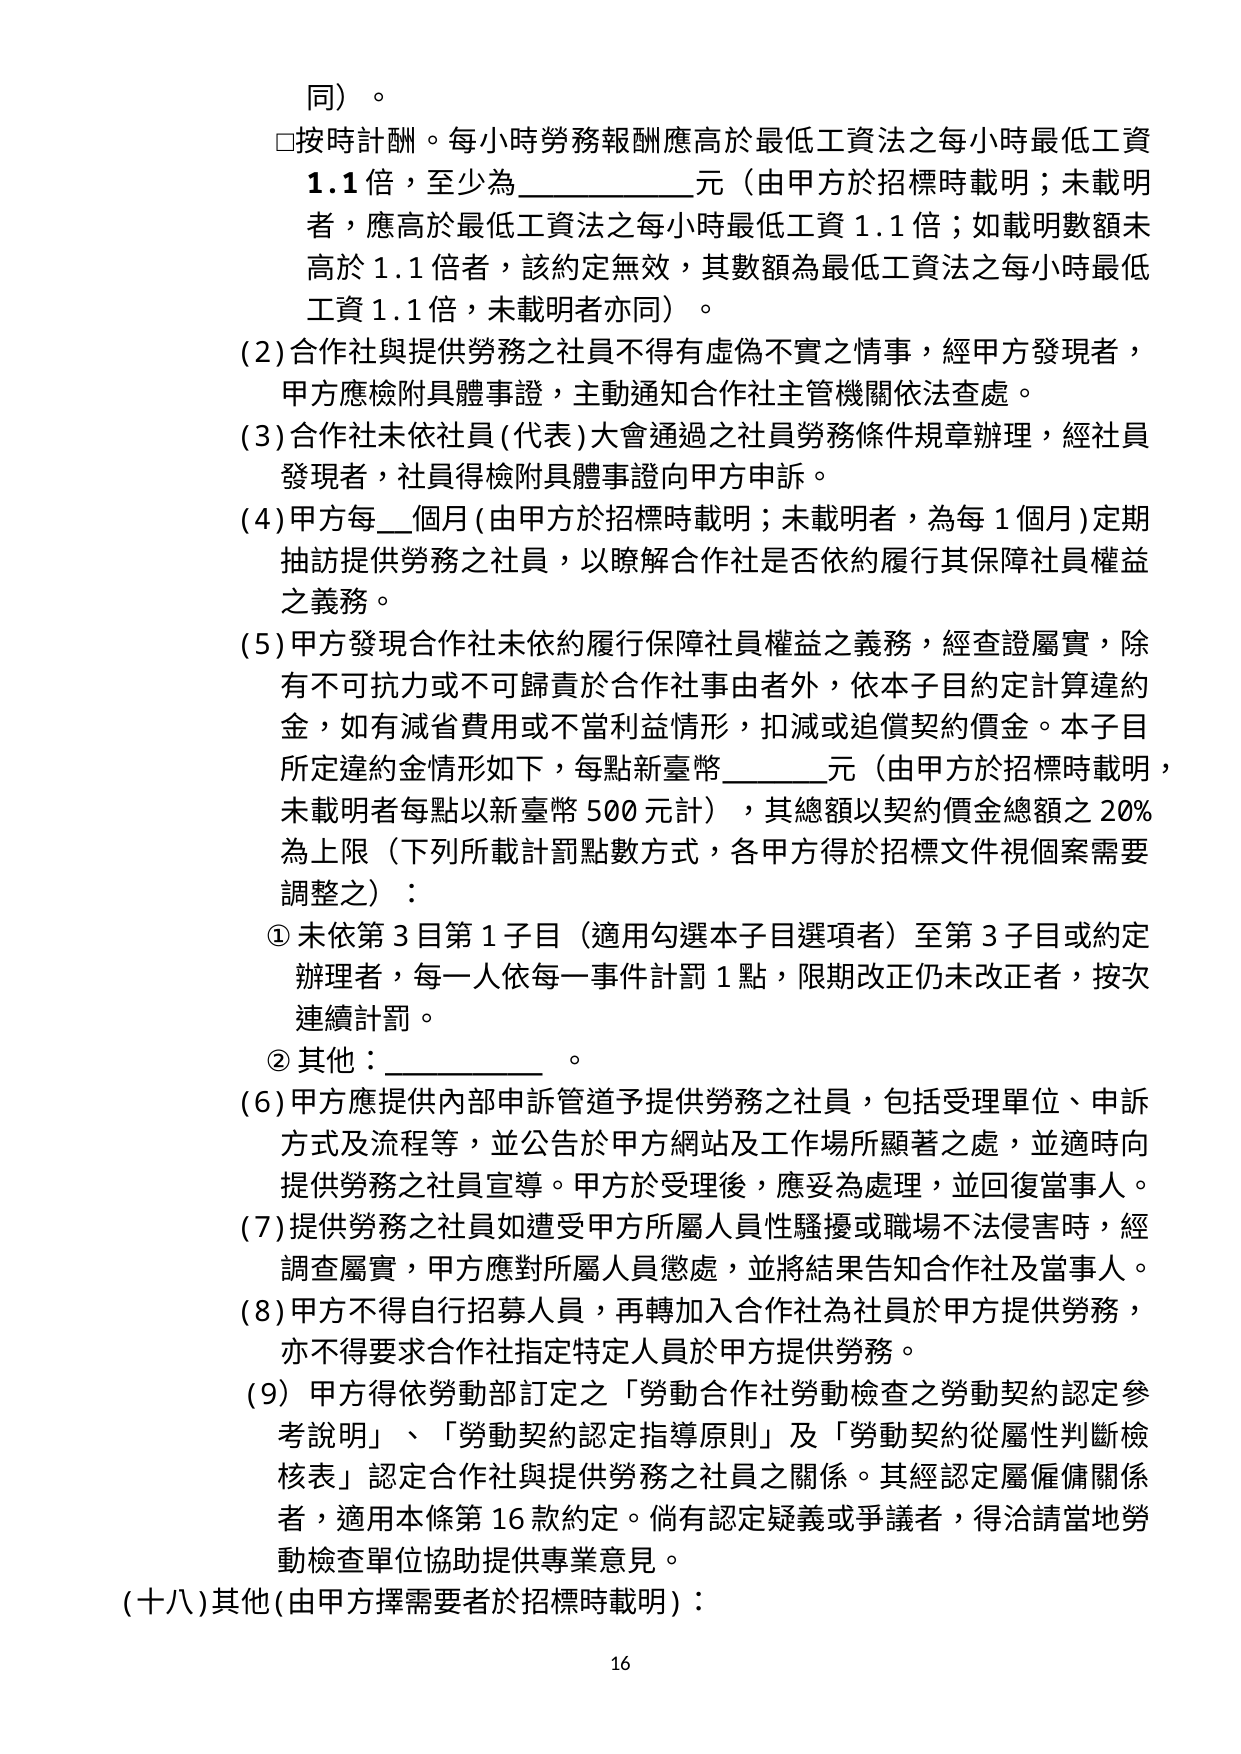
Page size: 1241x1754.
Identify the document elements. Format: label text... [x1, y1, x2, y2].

text ①未依第3目第1子目（適用勾選本子目選項者）至第3子目或約定辦理者，每一人依每一事件計罰1點，限期改正仍未改正者，按次連續計罰。 [265, 913, 1152, 1038]
text (2)合作社與提供勞務之社員不得有虛偽不實之情事，經甲方發現者，甲方應檢附具體事證，主動通知合作社主管機關依法查處。 [236, 329, 1152, 413]
text (6)甲方應提供內部申訴管道予提供勞務之社員，包括受理單位、申訴方式及流程等，並公告於甲方網站及工作場所顯著之處，並適時向提供勞務之社員宣導。甲方於受理後，應妥為處理，並回復當事人。 [236, 1079, 1152, 1204]
text (5)甲方發現合作社未依約履行保障社員權益之義務，經查證屬實，除有不可抗力或不可歸責於合作社事由者外，依本子目約定計算違約金，如有減省費用或不當利益情形，扣減或追償契約價金。本子目所定違約金情形如下，每點新臺幣______元（由甲方於招標時載明，未載明者每點以新臺幣500元計），其總額以契約價金總額之20%為上限（下列所載計罰點數方式，各甲方得於招標文件視個案需要調整之）： [236, 621, 1152, 913]
text ②其他：_________ 。 [265, 1038, 1152, 1079]
text (7)提供勞務之社員如遭受甲方所屬人員性騷擾或職場不法侵害時，經調查屬實，甲方應對所屬人員懲處，並將結果告知合作社及當事人。 [236, 1204, 1152, 1288]
text (3)合作社未依社員(代表)大會通過之社員勞務條件規章辦理，經社員發現者，社員得檢附具體事證向甲方申訴。 [236, 413, 1152, 496]
text □按時計酬。每小時勞務報酬應高於最低工資法之每小時最低工資1.1倍，至少為__________元（由甲方於招標時載明；未載明者，應高於最低工資法之每小時最低工資1.1倍；如載明數額未高於1.1倍者，該約定無效，其數額為最低工資法之每小時最低工資1.1倍，未載明者亦同）。 [276, 117, 1152, 329]
text (8)甲方不得自行招募人員，再轉加入合作社為社員於甲方提供勞務，亦不得要求合作社指定特定人員於甲方提供勞務。 [236, 1288, 1152, 1371]
text (9）甲方得依勞動部訂定之「勞動合作社勞動檢查之勞動契約認定參考說明」、「勞動契約認定指導原則」及「勞動契約從屬性判斷檢核表」認定合作社與提供勞務之社員之關係。其經認定屬僱傭關係者，適用本條第16款約定。倘有認定疑義或爭議者，得洽請當地勞動檢查單位協助提供專業意見。 [242, 1371, 1152, 1579]
text (十八)其他(由甲方擇需要者於招標時載明)： [118, 1579, 1152, 1621]
text 同）。 [276, 75, 1152, 117]
text (4)甲方每__個月(由甲方於招標時載明；未載明者，為每1個月)定期抽訪提供勞務之社員，以瞭解合作社是否依約履行其保障社員權益之義務。 [236, 496, 1152, 621]
